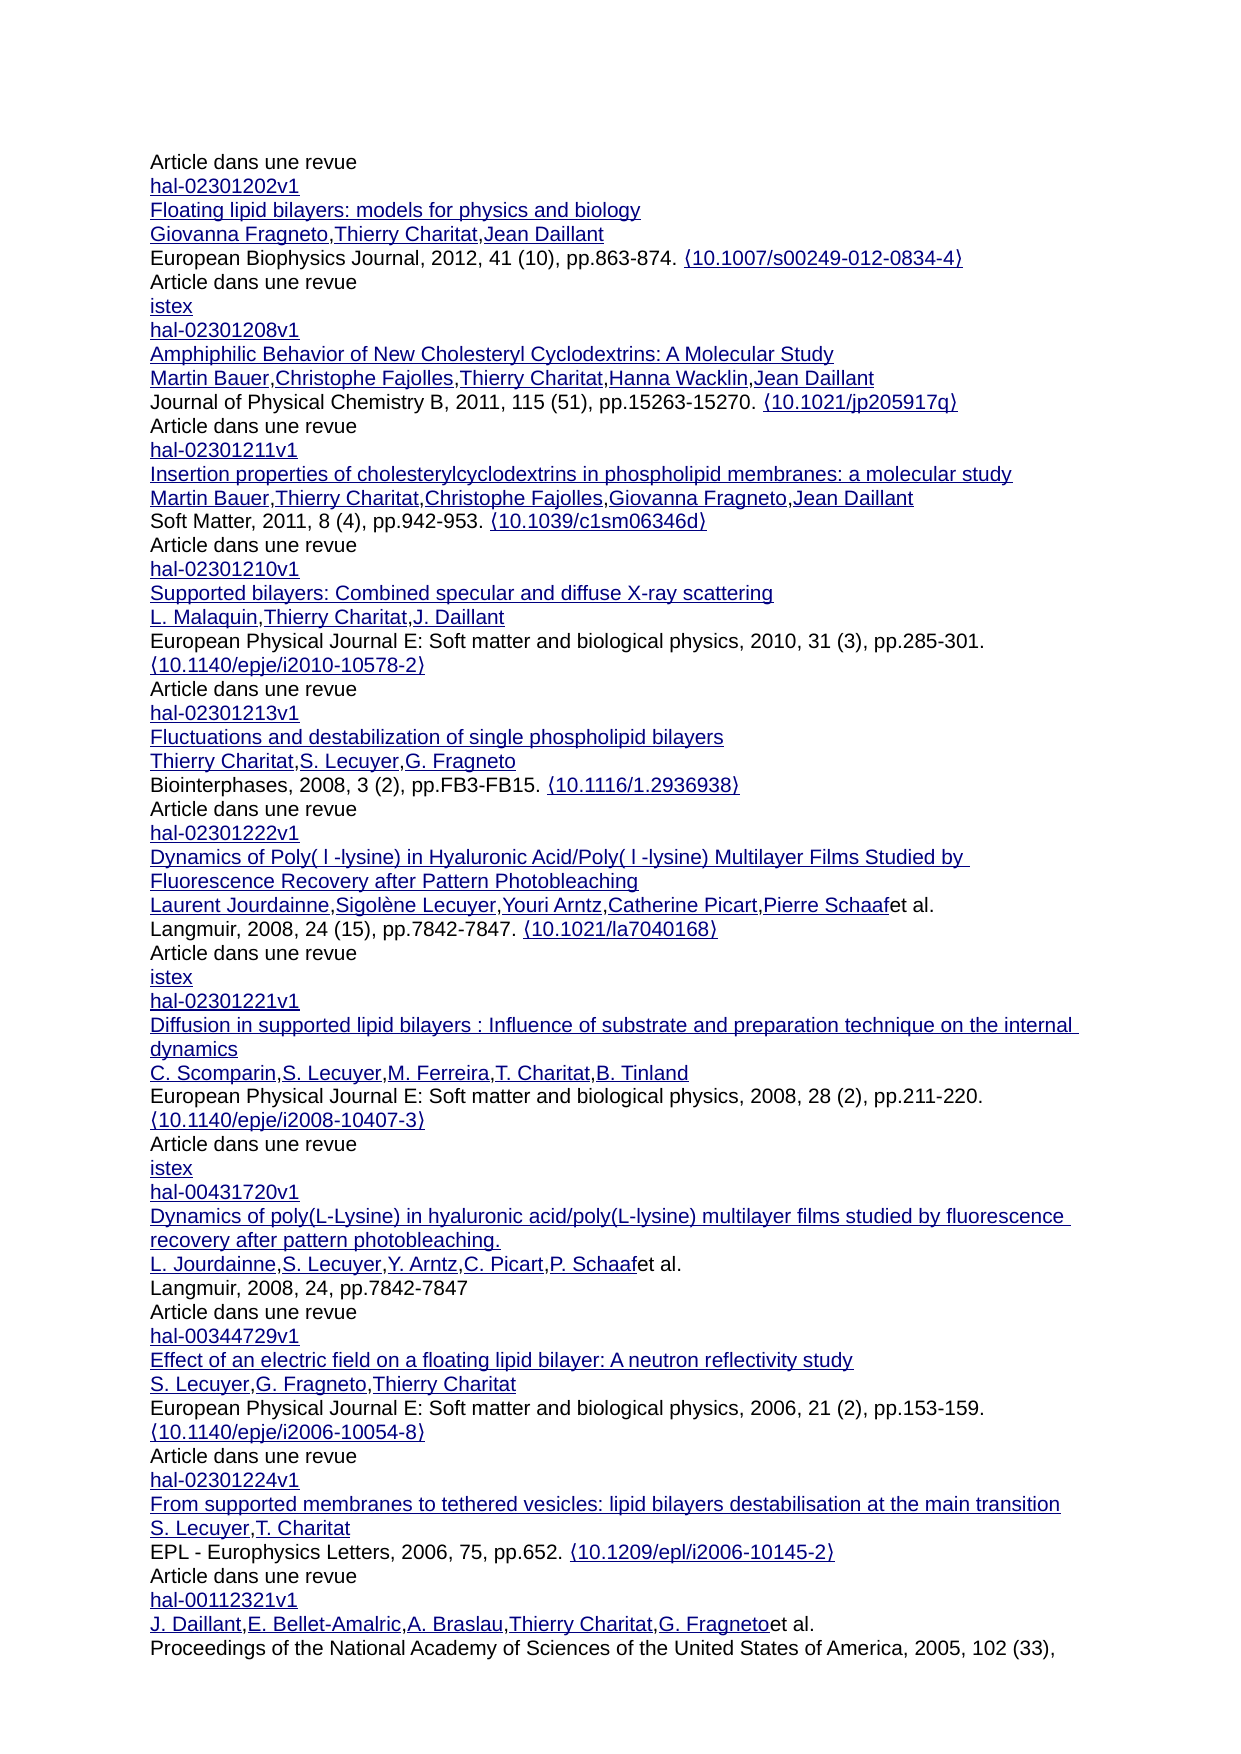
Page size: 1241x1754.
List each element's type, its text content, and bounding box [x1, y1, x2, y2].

table_cell Structure and fluctuations of a single floating lipid bilayer J. Daillant,E. Bellet-Amalric,A. Braslau,Thierry Charitat,G. Fragnetoet al. Proceedings of the National Academy of Sciences of the United States of America, 2005, 102 (33), pp.11639-11644. ⟨10.1073/pnas.0504588102⟩ Article dans une revue hal-02301229v1 [150, 1611, 1090, 1659]
table_cell Dynamics of poly(L-Lysine) in hyaluronic acid/poly(L-lysine) multilayer films studied by fluorescence recovery after pattern photobleaching. L. Jourdainne,S. Lecuyer,Y. Arntz,C. Picart,P. Schaafet al. Langmuir, 2008, 24, pp.7842-7847 Article dans une revue hal-00344729v1 [150, 1204, 1090, 1348]
table_cell From supported membranes to tethered vesicles: lipid bilayers destabilisation at the main transition S. Lecuyer,T. Charitat EPL - Europhysics Letters, 2006, 75, pp.652. ⟨10.1209/epl/i2006-10145-2⟩ Article dans une revue hal-00112321v1 [150, 1492, 1090, 1611]
table_cell Fluctuations and destabilization of single phospholipid bilayers Thierry Charitat,S. Lecuyer,G. Fragneto Biointerphases, 2008, 3 (2), pp.FB3-FB15. ⟨10.1116/1.2936938⟩ Article dans une revue hal-02301222v1 [150, 725, 1090, 845]
table_cell Floating lipid bilayers: models for physics and biology Giovanna Fragneto,Thierry Charitat,Jean Daillant European Biophysics Journal, 2012, 41 (10), pp.863-874. ⟨10.1007/s00249-012-0834-4⟩ Article dans une revue istex hal-02301208v1 [150, 198, 1090, 342]
table_cell Insertion properties of cholesterylcyclodextrins in phospholipid membranes: a molecular study Martin Bauer,Thierry Charitat,Christophe Fajolles,Giovanna Fragneto,Jean Daillant Soft Matter, 2011, 8 (4), pp.942-953. ⟨10.1039/c1sm06346d⟩ Article dans une revue hal-02301210v1 [150, 461, 1090, 581]
table_cell Amphiphilic Behavior of New Cholesteryl Cyclodextrins: A Molecular Study Martin Bauer,Christophe Fajolles,Thierry Charitat,Hanna Wacklin,Jean Daillant Journal of Physical Chemistry B, 2011, 115 (51), pp.15263-15270. ⟨10.1021/jp205917q⟩ Article dans une revue hal-02301211v1 [150, 342, 1090, 461]
table_cell Dynamics of Poly( l -lysine) in Hyaluronic Acid/Poly( l -lysine) Multilayer Films Studied by Fluorescence Recovery after Pattern Photobleaching Laurent Jourdainne,Sigolène Lecuyer,Youri Arntz,Catherine Picart,Pierre Schaafet al. Langmuir, 2008, 24 (15), pp.7842-7847. ⟨10.1021/la7040168⟩ Article dans une revue istex hal-02301221v1 [150, 845, 1090, 1012]
table_cell Effect of an electric field on a floating lipid bilayer: A neutron reflectivity study S. Lecuyer,G. Fragneto,Thierry Charitat European Physical Journal E: Soft matter and biological physics, 2006, 21 (2), pp.153-159. ⟨10.1140/epje/i2006-10054-8⟩ Article dans une revue hal-02301224v1 [150, 1348, 1090, 1492]
table_cell Article dans une revue hal-02301202v1 [150, 150, 1090, 198]
table_cell Supported bilayers: Combined specular and diffuse X-ray scattering L. Malaquin,Thierry Charitat,J. Daillant European Physical Journal E: Soft matter and biological physics, 2010, 31 (3), pp.285-301. ⟨10.1140/epje/i2010-10578-2⟩ Article dans une revue hal-02301213v1 [150, 581, 1090, 725]
table_cell Diffusion in supported lipid bilayers : Influence of substrate and preparation technique on the internal dynamics C. Scomparin,S. Lecuyer,M. Ferreira,T. Charitat,B. Tinland European Physical Journal E: Soft matter and biological physics, 2008, 28 (2), pp.211-220. ⟨10.1140/epje/i2008-10407-3⟩ Article dans une revue istex hal-00431720v1 [150, 1013, 1090, 1204]
